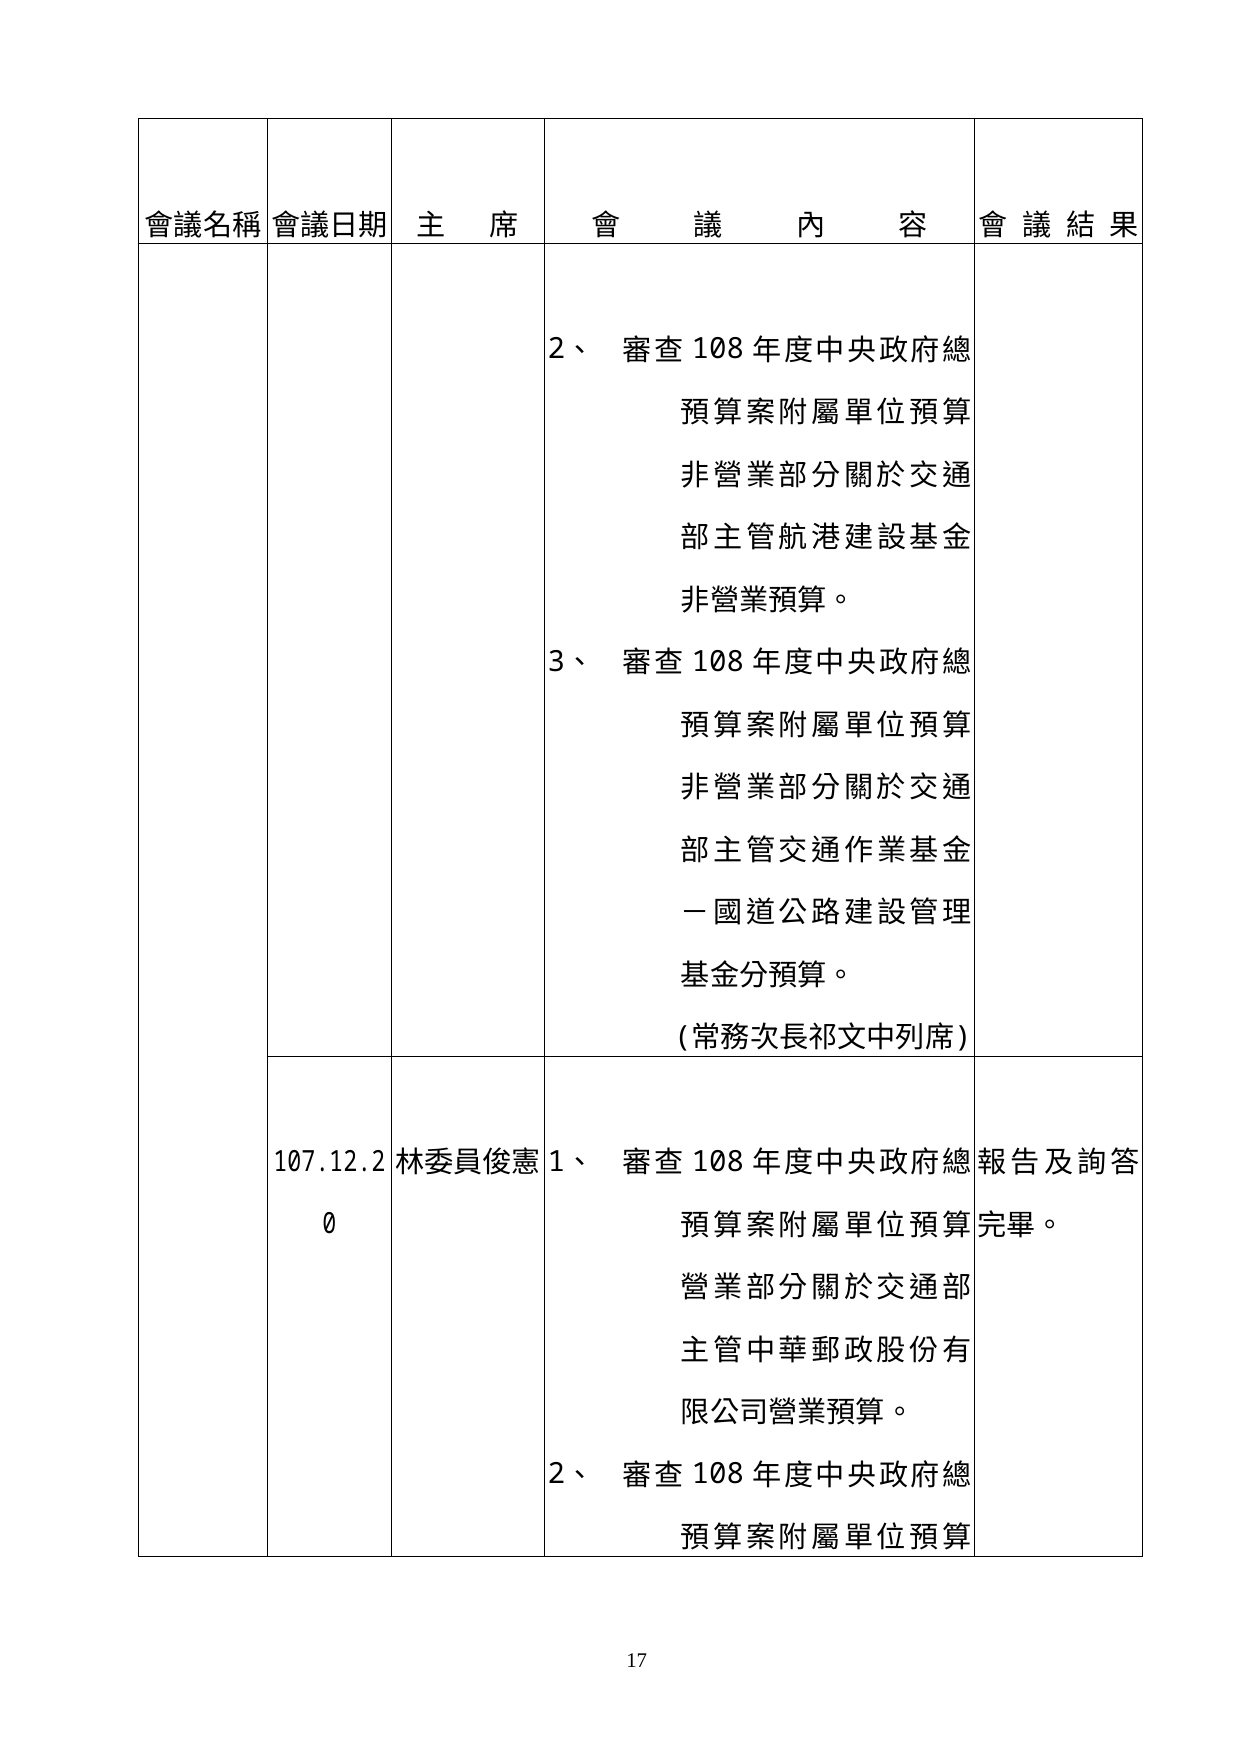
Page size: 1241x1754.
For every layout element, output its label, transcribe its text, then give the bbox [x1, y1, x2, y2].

table_cell [268, 244, 391, 1056]
table_cell 報告及詢答完畢。 [975, 1057, 1142, 1556]
table_cell 審查108年度中央政府總預算案附屬單位預算營業部分關於交通部主管臺灣港務股份有限公司營業預算。 審查108年度中央政府總預算案附屬單位預算非營業部分關於交通部主管航港建設基金非營業預算。 審查108年度中央政府總預算案附屬單位預算非營業部分關於交通部主管交通作業基金－國道公路建設管理基金分預算。 (常務次長祁文中列席) [545, 244, 974, 1056]
table_header 會 議 內 容 [545, 119, 974, 243]
table_header 主 席 [392, 119, 544, 243]
table_header 會議名稱 [139, 119, 267, 243]
table_cell [975, 244, 1142, 1056]
table_cell [139, 244, 267, 1556]
table_cell 林委員俊憲 [392, 1057, 544, 1556]
table_header 會 議 結 果 [975, 119, 1142, 243]
table_cell [392, 244, 544, 1056]
table_header 會議日期 [268, 119, 391, 243]
table_cell 107.12.20 [268, 1057, 391, 1556]
table_cell 審查108年度中央政府總預算案附屬單位預算營業部分關於交通部主管中華郵政股份有限公司營業預算。 審查108年度中央政府總預算案附屬單位預算 [545, 1057, 974, 1556]
